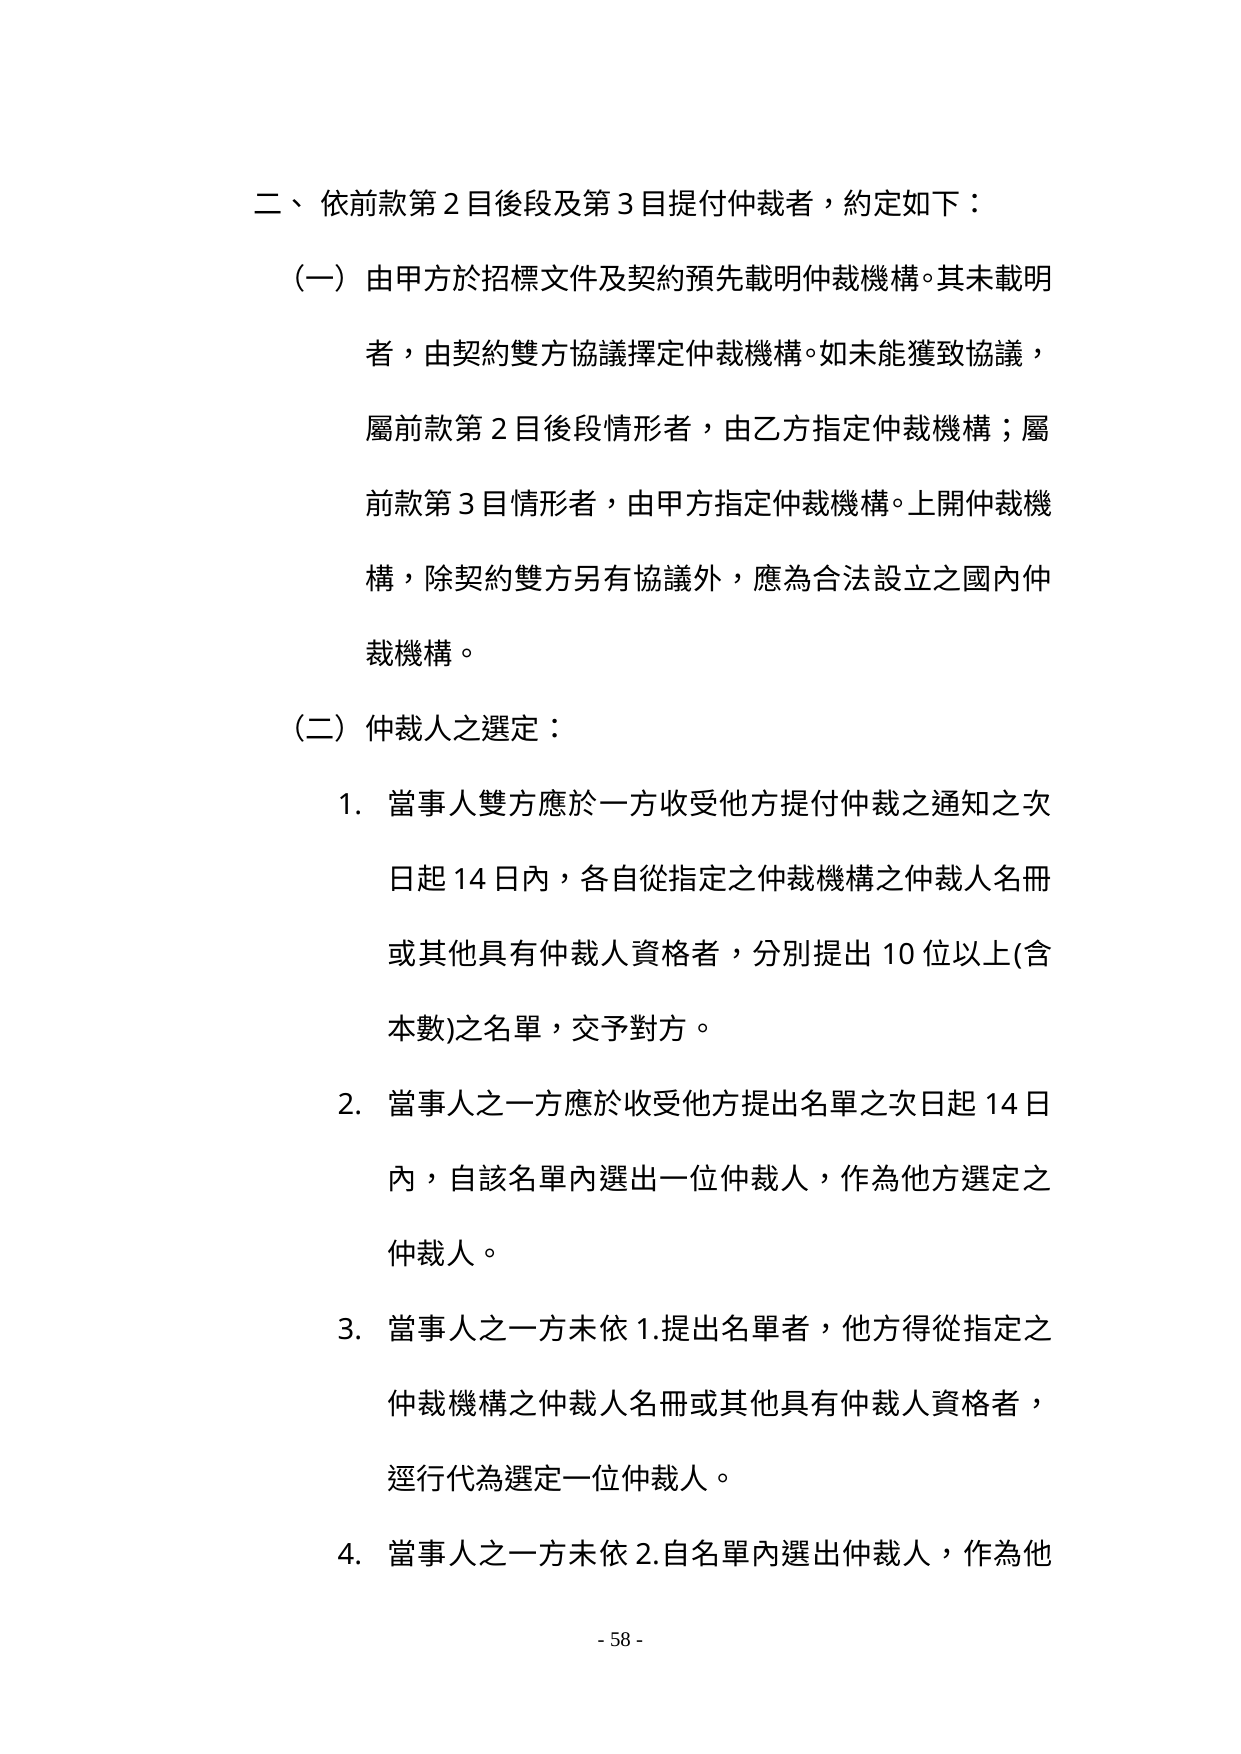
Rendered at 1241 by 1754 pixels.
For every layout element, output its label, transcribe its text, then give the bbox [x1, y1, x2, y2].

list 當事人雙方應於一方收受他方提付仲裁之通知之次日起14日內，各自從指定之仲裁機構之仲裁人名冊或其他具有仲裁人資格者，分別提出10位以上(含本數)之名單，交予對方。 [337, 764, 1053, 1064]
list 仲裁人之選定： [276, 689, 1053, 764]
list 當事人之一方未依1.提出名單者，他方得從指定之仲裁機構之仲裁人名冊或其他具有仲裁人資格者，逕行代為選定一位仲裁人。 [337, 1289, 1053, 1514]
list 依前款第2目後段及第3目提付仲裁者，約定如下： [253, 164, 1053, 239]
list 當事人之一方未依2.自名單內選出仲裁人，作為他 [337, 1514, 1053, 1589]
list 當事人之一方應於收受他方提出名單之次日起14日內，自該名單內選出一位仲裁人，作為他方選定之仲裁人。 [337, 1064, 1053, 1289]
list 由甲方於招標文件及契約預先載明仲裁機構。其未載明者，由契約雙方協議擇定仲裁機構。如未能獲致協議，屬前款第2目後段情形者，由乙方指定仲裁機構；屬前款第3目情形者，由甲方指定仲裁機構。上開仲裁機構，除契約雙方另有協議外，應為合法設立之國內仲裁機構。 [276, 239, 1053, 689]
